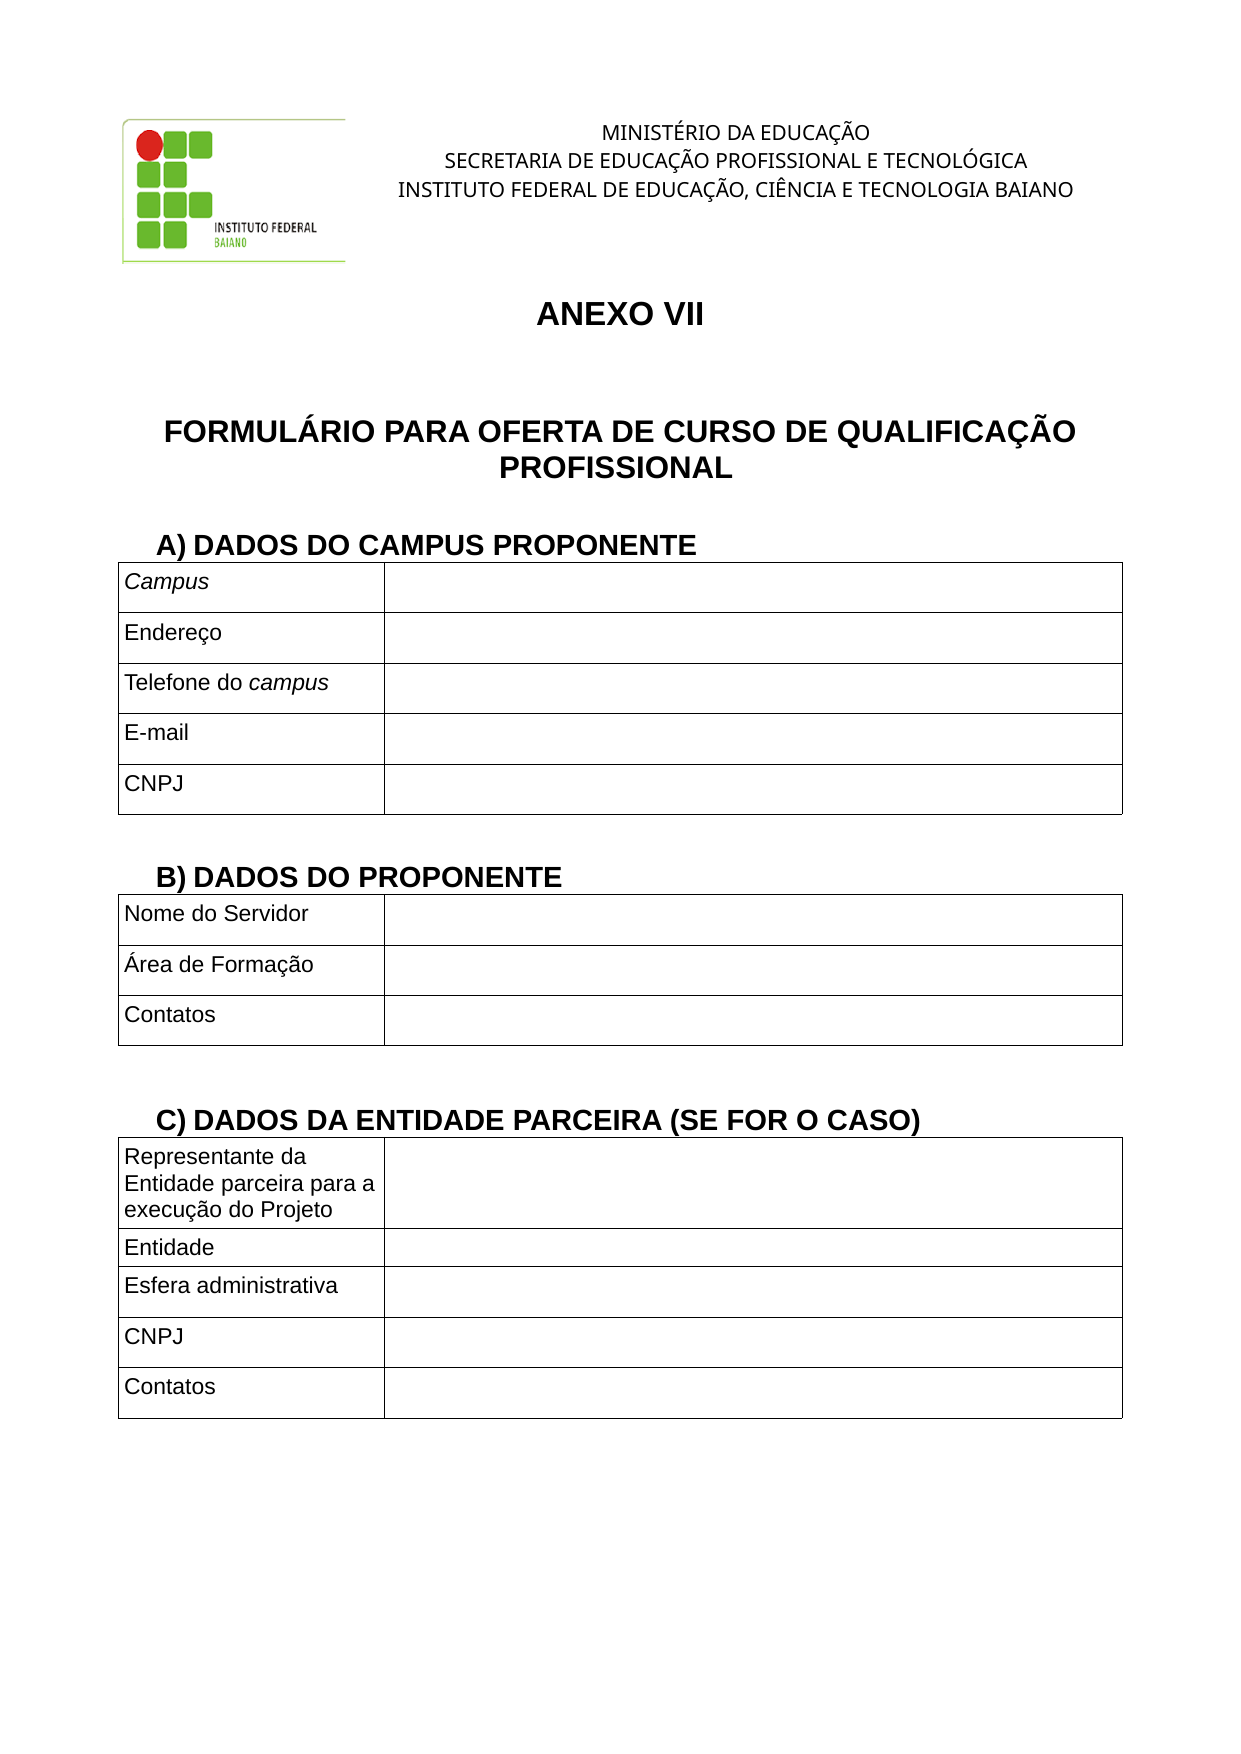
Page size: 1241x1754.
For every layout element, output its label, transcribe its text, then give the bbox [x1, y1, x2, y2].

picture [122, 118, 346, 264]
table_cell Entidade [119, 1229, 384, 1266]
table_header [385, 563, 1122, 612]
table_cell [385, 996, 1122, 1045]
table_header Campus [119, 563, 384, 612]
subtitle FORMULÁRIO PARA OFERTA DE CURSO DE QUALIFICAÇÃO PROFISSIONAL [118, 413, 1122, 485]
table_cell [385, 946, 1122, 995]
table_cell [385, 1267, 1122, 1317]
table_cell CNPJ [119, 765, 384, 814]
table_cell [385, 714, 1122, 763]
table_cell [385, 1229, 1122, 1266]
table_header [385, 1138, 1122, 1228]
subtitle ANEXO VII [118, 294, 1122, 333]
table_cell Contatos [119, 996, 384, 1045]
table_cell Endereço [119, 613, 384, 663]
table_cell Área de Formação [119, 946, 384, 995]
table_header MINISTÉRIO DA EDUCAÇÃO SECRETARIA DE EDUCAÇÃO PROFISSIONAL E TECNOLÓGICA INSTITUTO FEDERAL DE EDUCAÇÃO, CIÊNCIA E TECNOLOGIA BAIANO [343, 118, 1129, 266]
subtitle DADOS DO PROPONENTE [156, 861, 1122, 894]
table_header [385, 895, 1122, 944]
table_header Representante da Entidade parceira para a execução do Projeto [119, 1138, 384, 1228]
table_cell Esfera administrativa [119, 1267, 384, 1317]
table_cell [385, 613, 1122, 663]
subtitle DADOS DO CAMPUS PROPONENTE [156, 528, 1122, 562]
table_cell E-mail [119, 714, 384, 763]
table_cell [385, 664, 1122, 713]
table_cell [385, 765, 1122, 814]
subtitle DADOS DA ENTIDADE PARCEIRA (SE FOR O CASO) [156, 1103, 1122, 1137]
table_cell Telefone do campus [119, 664, 384, 713]
table_header Nome do Servidor [119, 895, 384, 944]
table_cell Contatos [119, 1368, 384, 1417]
table_cell [385, 1368, 1122, 1417]
table_cell CNPJ [119, 1318, 384, 1367]
table_cell [385, 1318, 1122, 1367]
